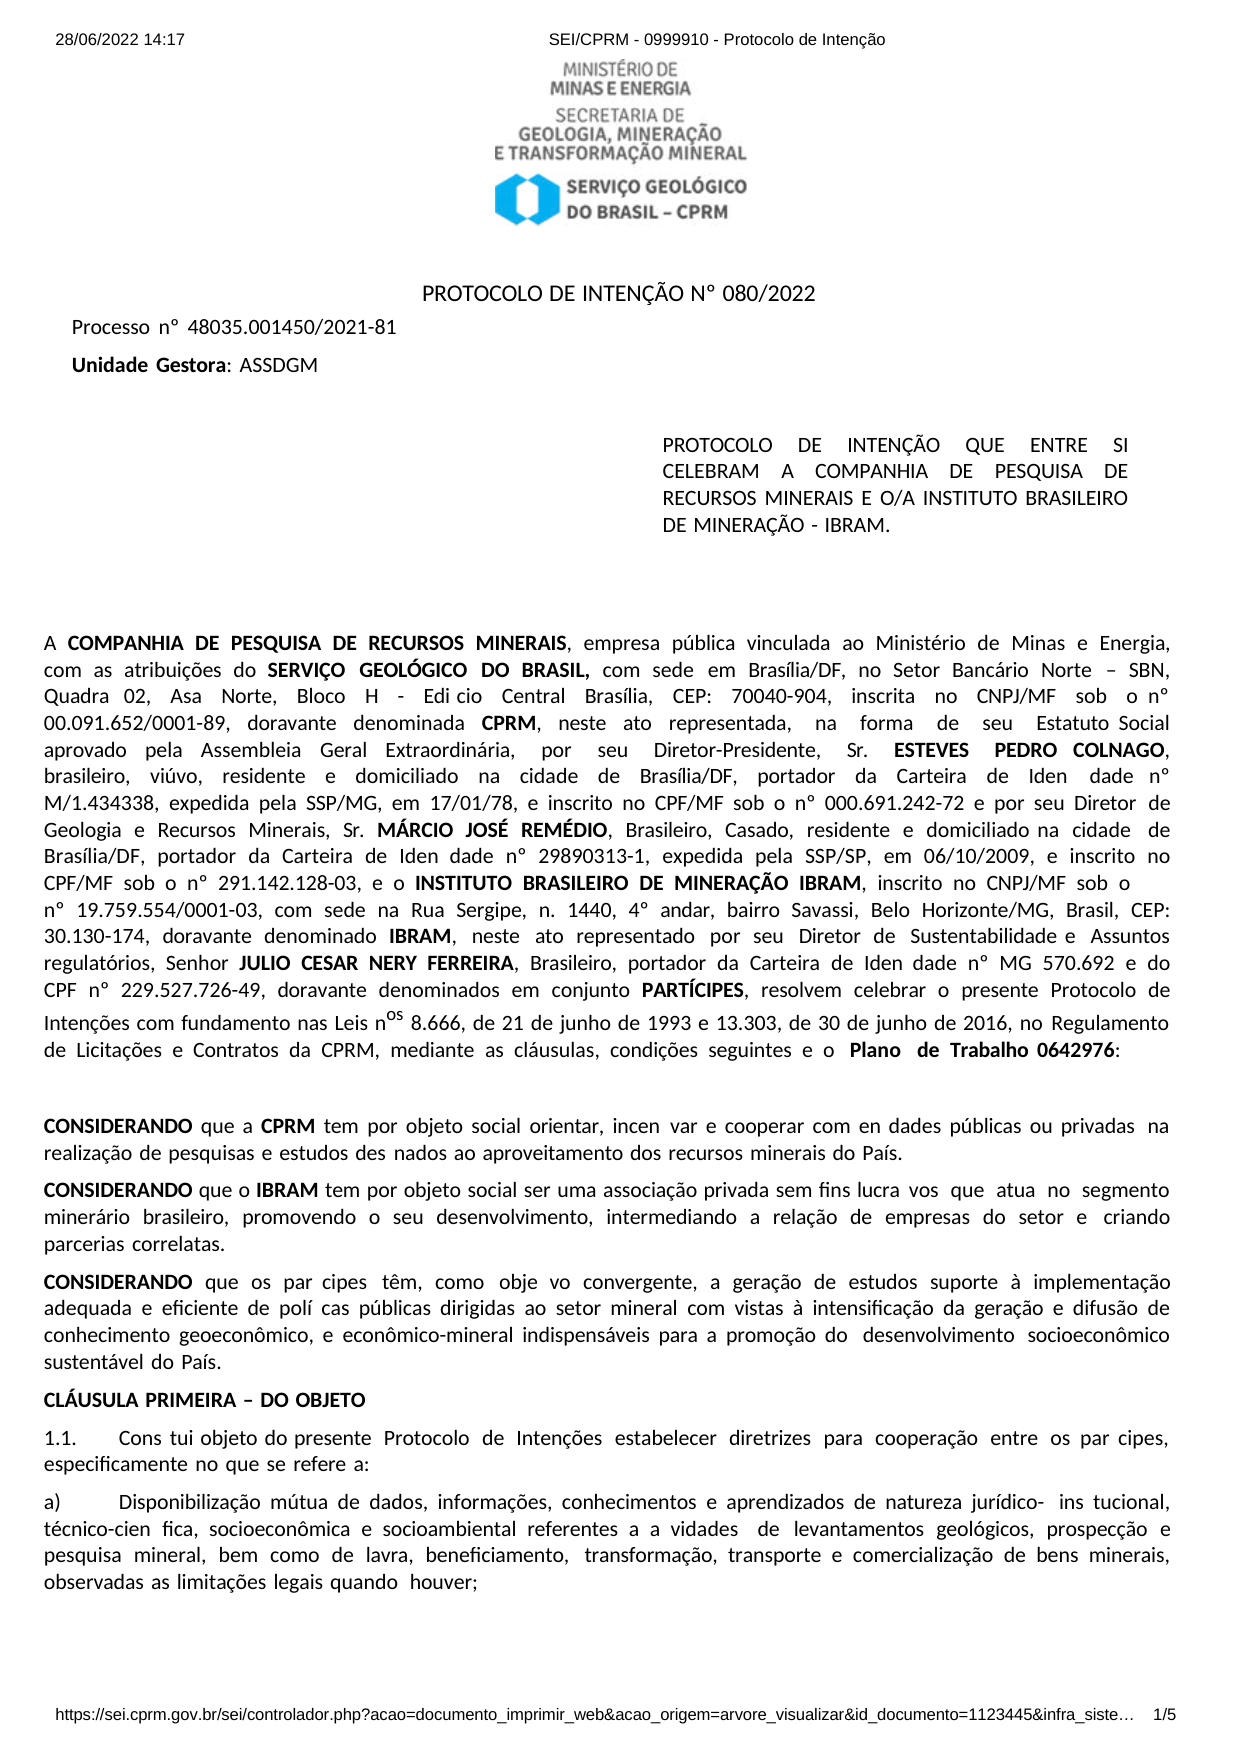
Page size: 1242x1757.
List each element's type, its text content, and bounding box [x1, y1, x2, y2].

text CONSIDERANDO que os par cipes têm, como obje vo convergente, a geração de estudos suporte à implementação adequada e eﬁciente de polí cas públicas dirigidas ao setor mineral com vistas à intensiﬁcação da geração e difusão de conhecimento geoeconômico, e econômico-mineral indispensáveis para a promoção do desenvolvimento socioeconômico sustentável do País. [44, 1268, 1171, 1374]
text CONSIDERANDO que a CPRM tem por objeto social orientar, incen var e cooperar com en dades públicas ou privadas na realização de pesquisas e estudos des nados ao aproveitamento dos recursos minerais do País. [44, 1112, 1170, 1165]
list Disponibilização mútua de dados, informações, conhecimentos e aprendizados de natureza jurídico- ins tucional, técnico-cien ﬁca, socioeconômica e socioambiental referentes a a vidades de levantamentos geológicos, prospecção e pesquisa mineral, bem como de lavra, beneﬁciamento, transformação, transporte e comercialização de bens minerais, observadas as limitações legais quando houver; [44, 1488, 1171, 1595]
text CONSIDERANDO que o IBRAM tem por objeto social ser uma associação privada sem ﬁns lucra vos que atua no segmento minerário brasileiro, promovendo o seu desenvolvimento, intermediando a relação de empresas do setor e criando parcerias correlatas. [44, 1177, 1171, 1257]
text Processo nº 48035.001450/2021-81 [72, 313, 399, 339]
text PROTOCOLO DE INTENÇÃO Nº 080/2022 [422, 278, 1198, 307]
text PROTOCOLO DE INTENÇÃO QUE ENTRE SI CELEBRAM A COMPANHIA DE PESQUISA DE RECURSOS MINERAIS E O/A INSTITUTO BRASILEIRO DE MINERAÇÃO - IBRAM. [662, 431, 1128, 538]
list Cons tui objeto do presente Protocolo de Intenções estabelecer diretrizes para cooperação entre os par cipes, especiﬁcamente no que se refere a: [44, 1424, 1171, 1477]
text nº 19.759.554/0001-03, com sede na Rua Sergipe, n. 1440, 4º andar, bairro Savassi, Belo Horizonte/MG, Brasil, CEP: 30.130-174, doravante denominado IBRAM, neste ato representado por seu Diretor de Sustentabilidade e Assuntos regulatórios, Senhor JULIO CESAR NERY FERREIRA, Brasileiro, portador da Carteira de Iden dade nº MG 570.692 e do CPF nº 229.527.726-49, doravante denominados em conjunto PARTÍCIPES, resolvem celebrar o presente Protocolo de Intenções com fundamento nas Leis nos 8.666, de 21 de junho de 1993 e 13.303, de 30 de junho de 2016, no Regulamento de Licitações e Contratos da CPRM, mediante as cláusulas, condições seguintes e o Plano de Trabalho 0642976: [44, 896, 1171, 1063]
list CLÁUSULA PRIMEIRA – DO OBJETO [0, 1386, 1198, 1412]
text Unidade Gestora: ASSDGM [72, 351, 399, 377]
text A COMPANHIA DE PESQUISA DE RECURSOS MINERAIS, empresa pública vinculada ao Ministério de Minas e Energia, com as atribuições do SERVIÇO GEOLÓGICO DO BRASIL, com sede em Brasília/DF, no Setor Bancário Norte – SBN, Quadra 02, Asa Norte, Bloco H - Edi cio Central Brasília, CEP: 70040-904, inscrita no CNPJ/MF sob o nº 00.091.652/0001-89, doravante denominada CPRM, neste ato representada, na forma de seu Estatuto Social aprovado pela Assembleia Geral Extraordinária, por seu Diretor-Presidente, Sr. ESTEVES PEDRO COLNAGO, brasileiro, viúvo, residente e domiciliado na cidade de Brasília/DF, portador da Carteira de Iden dade nº M/1.434338, expedida pela SSP/MG, em 17/01/78, e inscrito no CPF/MF sob o nº 000.691.242-72 e por seu Diretor de Geologia e Recursos Minerais, Sr. MÁRCIO JOSÉ REMÉDIO, Brasileiro, Casado, residente e domiciliado na cidade de Brasília/DF, portador da Carteira de Iden dade nº 29890313-1, expedida pela SSP/SP, em 06/10/2009, e inscrito no CPF/MF sob o nº 291.142.128-03, e o INSTITUTO BRASILEIRO DE MINERAÇÃO IBRAM, inscrito no CNPJ/MF sob o [44, 629, 1171, 896]
